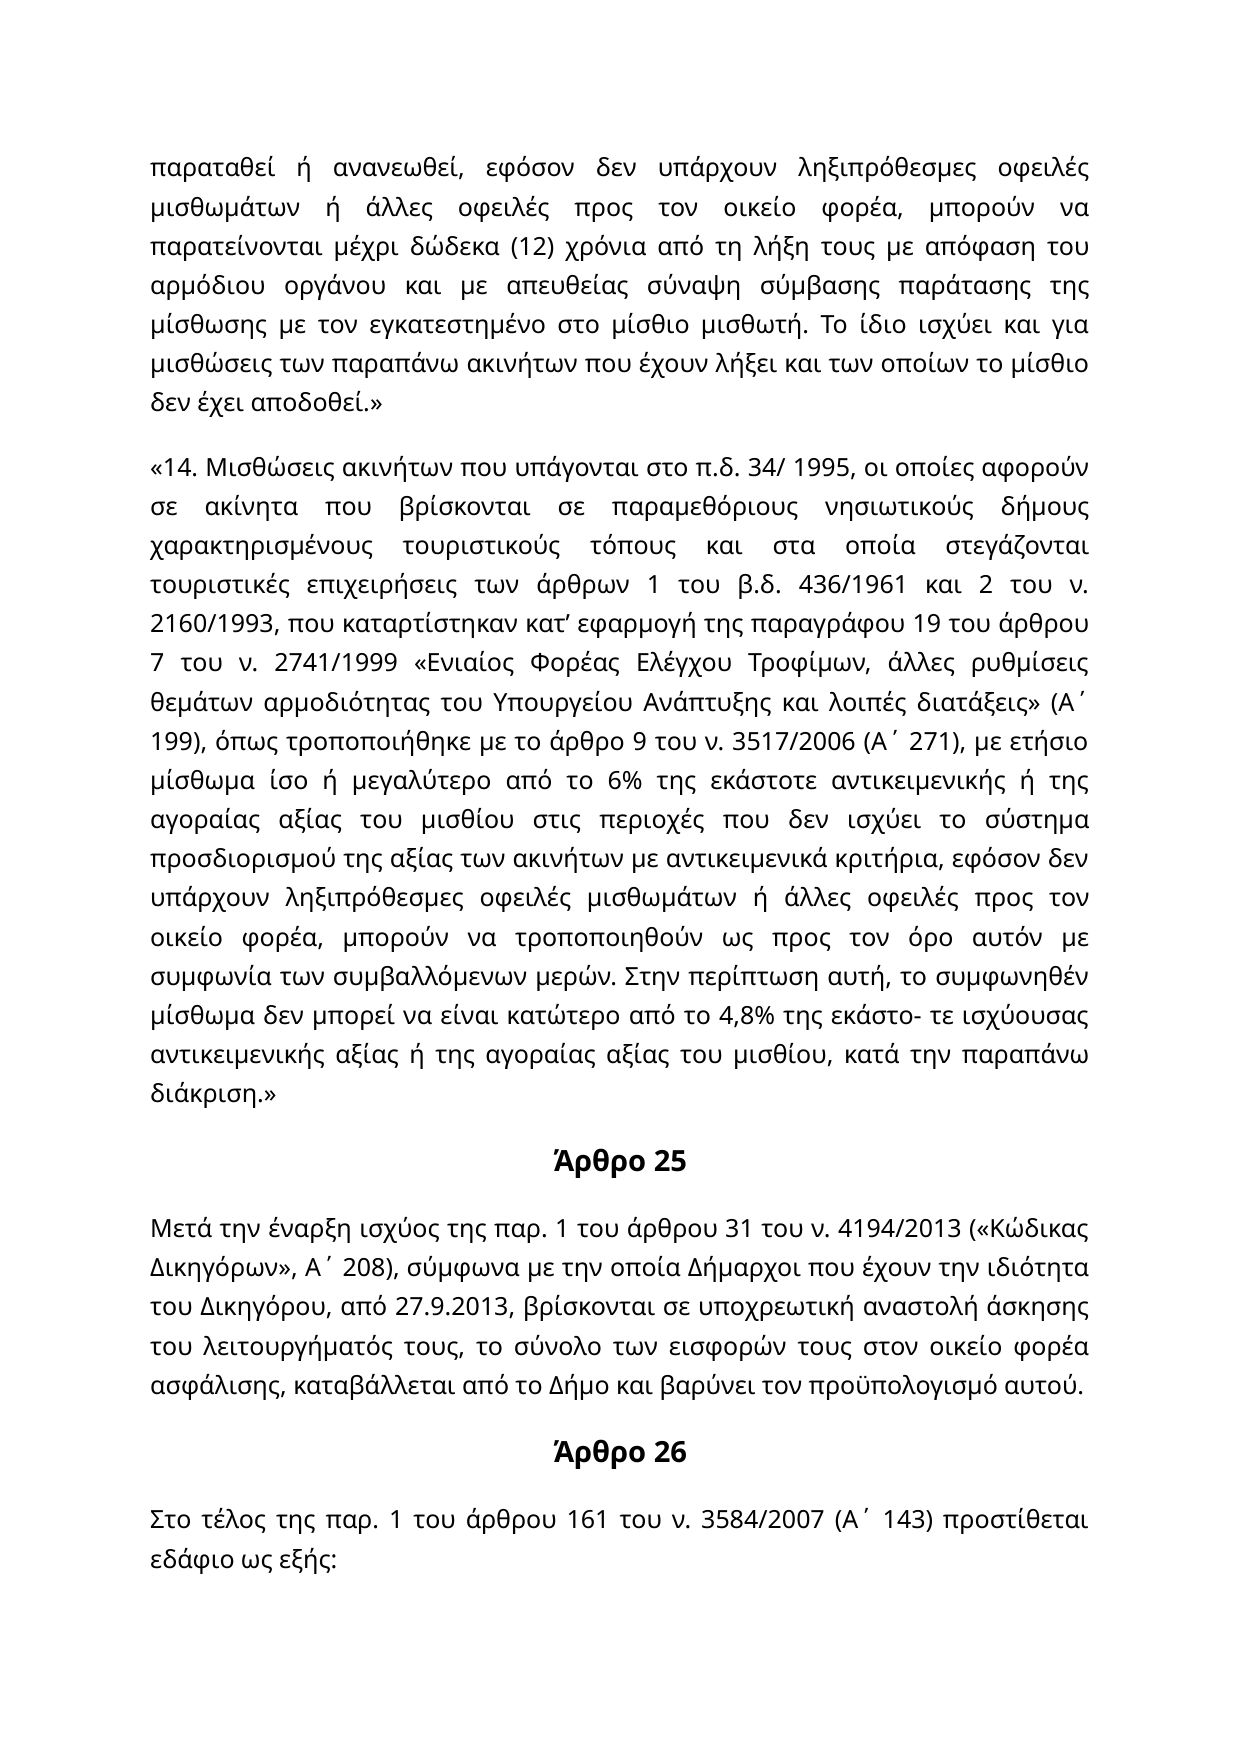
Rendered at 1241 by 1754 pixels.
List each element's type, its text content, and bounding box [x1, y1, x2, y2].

subtitle Άρθρο 25 [150, 1140, 1090, 1180]
subtitle Άρθρο 26 [150, 1431, 1090, 1471]
text Στο τέλος της παρ. 1 του άρθρου 161 του ν. 3584/2007 (Α΄ 143) προστίθεται εδάφιο ως εξής: [150, 1502, 1090, 1575]
text παραταθεί ή ανανεωθεί, εφόσον δεν υπάρχουν ληξιπρόθεσμες οφειλές μισθωμάτων ή άλλες οφειλές προς τον οικείο φορέα, μπορούν να παρατείνονται μέχρι δώδεκα (12) χρόνια από τη λήξη τους με απόφαση του αρμόδιου οργάνου και με απευθείας σύναψη σύμβασης παράτασης της μίσθωσης με τον εγκατεστημένο στο μίσθιο μισθωτή. Το ίδιο ισχύει και για μισθώσεις των παραπάνω ακινήτων που έχουν λήξει και των οποίων το μίσθιο δεν έχει αποδοθεί.» [150, 150, 1090, 419]
text «14. Μισθώσεις ακινήτων που υπάγονται στο π.δ. 34/ 1995, οι οποίες αφορούν σε ακίνητα που βρίσκονται σε παραμεθόριους νησιωτικούς δήμους χαρακτηρισμένους τουριστικούς τόπους και στα οποία στεγάζονται τουριστικές επιχειρήσεις των άρθρων 1 του β.δ. 436/1961 και 2 του ν. 2160/1993, που καταρτίστηκαν κατ’ εφαρμογή της παραγράφου 19 του άρθρου 7 του ν. 2741/1999 «Ενιαίος Φορέας Ελέγχου Τροφίμων, άλλες ρυθμίσεις θεμάτων αρμοδιότητας του Υπουργείου Ανάπτυξης και λοιπές διατάξεις» (A΄ 199), όπως τροποποιήθηκε με το άρθρο 9 του ν. 3517/2006 (Α΄ 271), με ετήσιο μίσθωμα ίσο ή μεγαλύτερο από το 6% της εκάστοτε αντικειμενικής ή της αγοραίας αξίας του μισθίου στις περιοχές που δεν ισχύει το σύστημα προσδιορισμού της αξίας των ακινήτων με αντικειμενικά κριτήρια, εφόσον δεν υπάρχουν ληξιπρόθεσμες οφειλές μισθωμάτων ή άλλες οφειλές προς τον οικείο φορέα, μπορούν να τροποποιηθούν ως προς τον όρο αυτόν με συμφωνία των συμβαλλόμενων μερών. Στην περίπτωση αυτή, το συμφωνηθέν μίσθωμα δεν μπορεί να είναι κατώτερο από το 4,8% της εκάστο- τε ισχύουσας αντικειμενικής αξίας ή της αγοραίας αξίας του μισθίου, κατά την παραπάνω διάκριση.» [150, 449, 1090, 1110]
text Μετά την έναρξη ισχύος της παρ. 1 του άρθρου 31 του ν. 4194/2013 («Κώδικας Δικηγόρων», Α΄ 208), σύμφωνα με την οποία Δήμαρχοι που έχουν την ιδιότητα του Δικηγόρου, από 27.9.2013, βρίσκονται σε υποχρεωτική αναστολή άσκησης του λειτουργήματός τους, το σύνολο των εισφορών τους στον οικείο φορέα ασφάλισης, καταβάλλεται από το Δήμο και βαρύνει τον προϋπολογισμό αυτού. [150, 1211, 1090, 1401]
